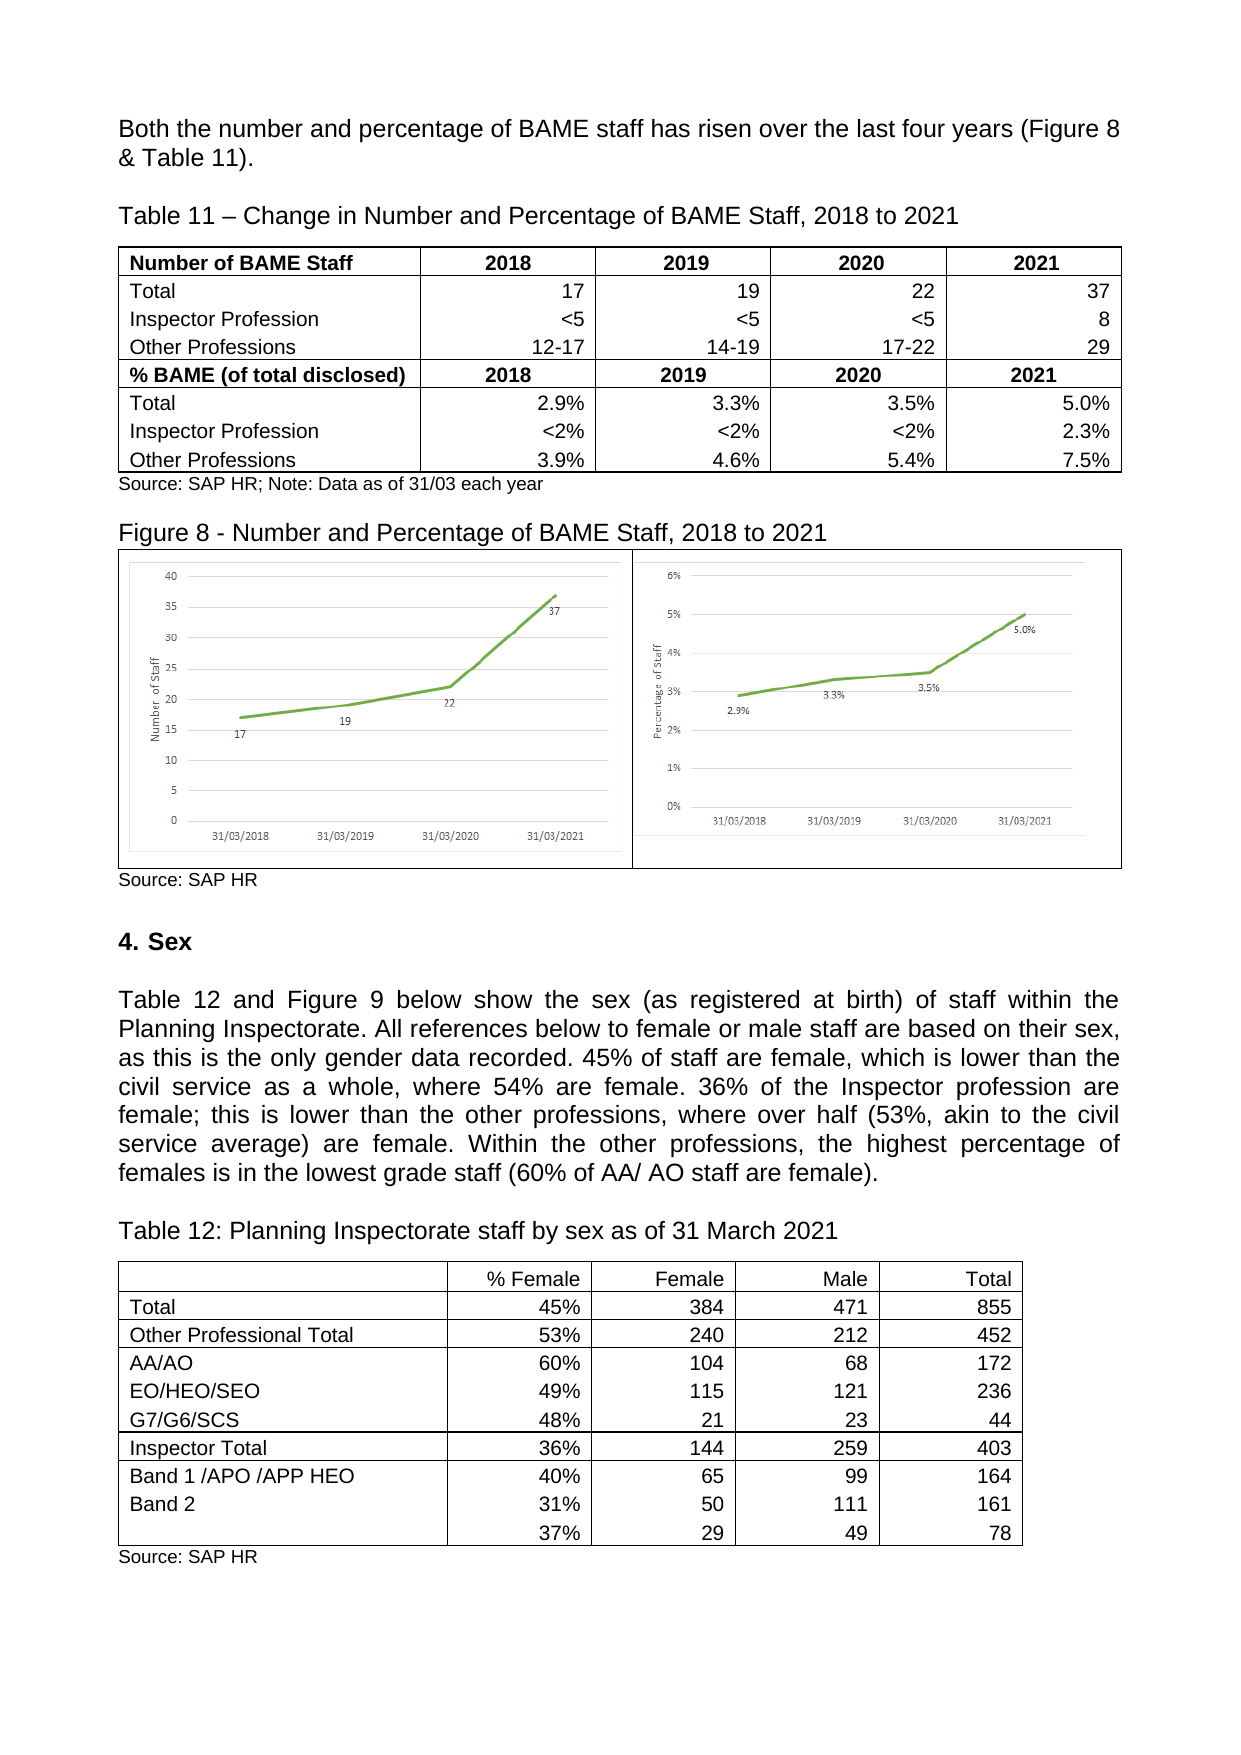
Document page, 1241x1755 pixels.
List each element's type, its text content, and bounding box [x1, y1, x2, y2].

table_cell 144 [592, 1433, 735, 1459]
table_header Female [592, 1262, 735, 1291]
table_header 2019 [596, 248, 770, 274]
table_cell 14-19 [596, 331, 770, 359]
table_cell 2021 [947, 360, 1121, 387]
table_cell 5.4% [771, 443, 946, 471]
table_cell 36% [448, 1433, 591, 1459]
table_cell 19 [596, 276, 770, 303]
text Table 11 – Change in Number and Percentage of BAME Staff, 2018 to 2021 [118, 201, 1122, 230]
text Source: SAP HR [118, 869, 1122, 891]
table_header Number of BAME Staff [119, 248, 420, 274]
table_cell Band 1 /APO /APP HEO [119, 1461, 447, 1488]
table_cell 53% [448, 1320, 591, 1347]
table_cell 99 [736, 1461, 879, 1488]
table_cell 50 [592, 1488, 735, 1516]
table_cell Other Professions [119, 443, 420, 471]
table_cell % BAME (of total disclosed) [119, 360, 420, 387]
table_header [119, 1262, 447, 1291]
text Source: SAP HR [118, 1546, 1122, 1567]
table_cell Other Professional Total [119, 1320, 447, 1347]
table_cell EO/HEO/SEO [119, 1375, 447, 1403]
table_cell 29 [592, 1516, 735, 1544]
table_cell 21 [592, 1403, 735, 1431]
table_cell 236 [880, 1375, 1022, 1403]
table_cell 2020 [771, 360, 946, 387]
table_cell 212 [736, 1320, 879, 1347]
table_cell 4.6% [596, 443, 770, 471]
table_header [119, 550, 632, 868]
table_cell 240 [592, 1320, 735, 1347]
table_cell Inspector Total [119, 1433, 447, 1459]
text Both the number and percentage of BAME staff has risen over the last four years (Figure 8 & Table 11). [118, 114, 1122, 172]
text Table 12: Planning Inspectorate staff by sex as of 31 March 2021 [118, 1216, 1122, 1244]
table_cell 164 [880, 1461, 1022, 1488]
table_cell 40% [448, 1461, 591, 1488]
table_cell G7/G6/SCS [119, 1403, 447, 1431]
table_cell 49 [736, 1516, 879, 1544]
table_cell 3.9% [421, 443, 595, 471]
table_cell 48% [448, 1403, 591, 1431]
table_cell 2.3% [947, 415, 1121, 443]
table_cell 60% [448, 1348, 591, 1375]
table_cell Inspector Profession [119, 303, 420, 331]
table_cell 37 [947, 276, 1121, 303]
table_cell 471 [736, 1292, 879, 1319]
table_cell <2% [421, 415, 595, 443]
table_cell 104 [592, 1348, 735, 1375]
table_cell 8 [947, 303, 1121, 331]
table_cell <5 [596, 303, 770, 331]
table_cell 49% [448, 1375, 591, 1403]
table_cell <5 [771, 303, 946, 331]
table_cell 403 [880, 1433, 1022, 1459]
table_cell 2018 [421, 360, 595, 387]
table_cell 22 [771, 276, 946, 303]
table_header 2020 [771, 248, 946, 274]
table_cell 452 [880, 1320, 1022, 1347]
table_header 2018 [421, 248, 595, 274]
table_cell Total [119, 388, 420, 415]
table_cell 29 [947, 331, 1121, 359]
table_cell 7.5% [947, 443, 1121, 471]
table_cell 65 [592, 1461, 735, 1488]
list Sex [118, 927, 1122, 956]
table_cell 111 [736, 1488, 879, 1516]
table_cell 172 [880, 1348, 1022, 1375]
table_cell 3.3% [596, 388, 770, 415]
table_cell <2% [771, 415, 946, 443]
table_cell <2% [596, 415, 770, 443]
table_cell Inspector Profession [119, 415, 420, 443]
table_cell 855 [880, 1292, 1022, 1319]
table_cell AA/AO [119, 1348, 447, 1375]
table_header 2021 [947, 248, 1121, 274]
table_cell 115 [592, 1375, 735, 1403]
table_cell 2.9% [421, 388, 595, 415]
table_cell 121 [736, 1375, 879, 1403]
table_cell 384 [592, 1292, 735, 1319]
table_cell <5 [421, 303, 595, 331]
text Table 12 and Figure 9 below show the sex (as registered at birth) of staff within the Planning Inspectorate. All references below to female or male staff are based on their sex, as this is the only gender data recorded. 45% of staff are female, which is lower than the civil service as a whole, where 54% are female. 36% of the Inspector profession are female; this is lower than the other professions, where over half (53%, akin to the civil service average) are female. Within the other professions, the highest percentage of females is in the lowest grade staff (60% of AA/ AO staff are female). [118, 985, 1122, 1186]
table_header Total [880, 1262, 1022, 1291]
table_cell 17-22 [771, 331, 946, 359]
table_cell 45% [448, 1292, 591, 1319]
table_cell 12-17 [421, 331, 595, 359]
text Figure 8 - Number and Percentage of BAME Staff, 2018 to 2021 [118, 518, 1122, 547]
table_header [633, 550, 1121, 868]
table_cell 23 [736, 1403, 879, 1431]
table_header % Female [448, 1262, 591, 1291]
table_cell 37% [448, 1516, 591, 1544]
table_cell 31% [448, 1488, 591, 1516]
table_cell 259 [736, 1433, 879, 1459]
table_cell 5.0% [947, 388, 1121, 415]
table_cell Total [119, 1292, 447, 1319]
table_cell Total [119, 276, 420, 303]
table_cell Other Professions [119, 331, 420, 359]
table_cell [119, 1516, 447, 1544]
table_cell 3.5% [771, 388, 946, 415]
table_header Male [736, 1262, 879, 1291]
table_cell 2019 [596, 360, 770, 387]
table_cell 161 [880, 1488, 1022, 1516]
text Source: SAP HR; Note: Data as of 31/03 each year [118, 473, 1122, 494]
table_cell 17 [421, 276, 595, 303]
table_cell 68 [736, 1348, 879, 1375]
table_cell Band 2 [119, 1488, 447, 1516]
table_cell 78 [880, 1516, 1022, 1544]
table_cell 44 [880, 1403, 1022, 1431]
